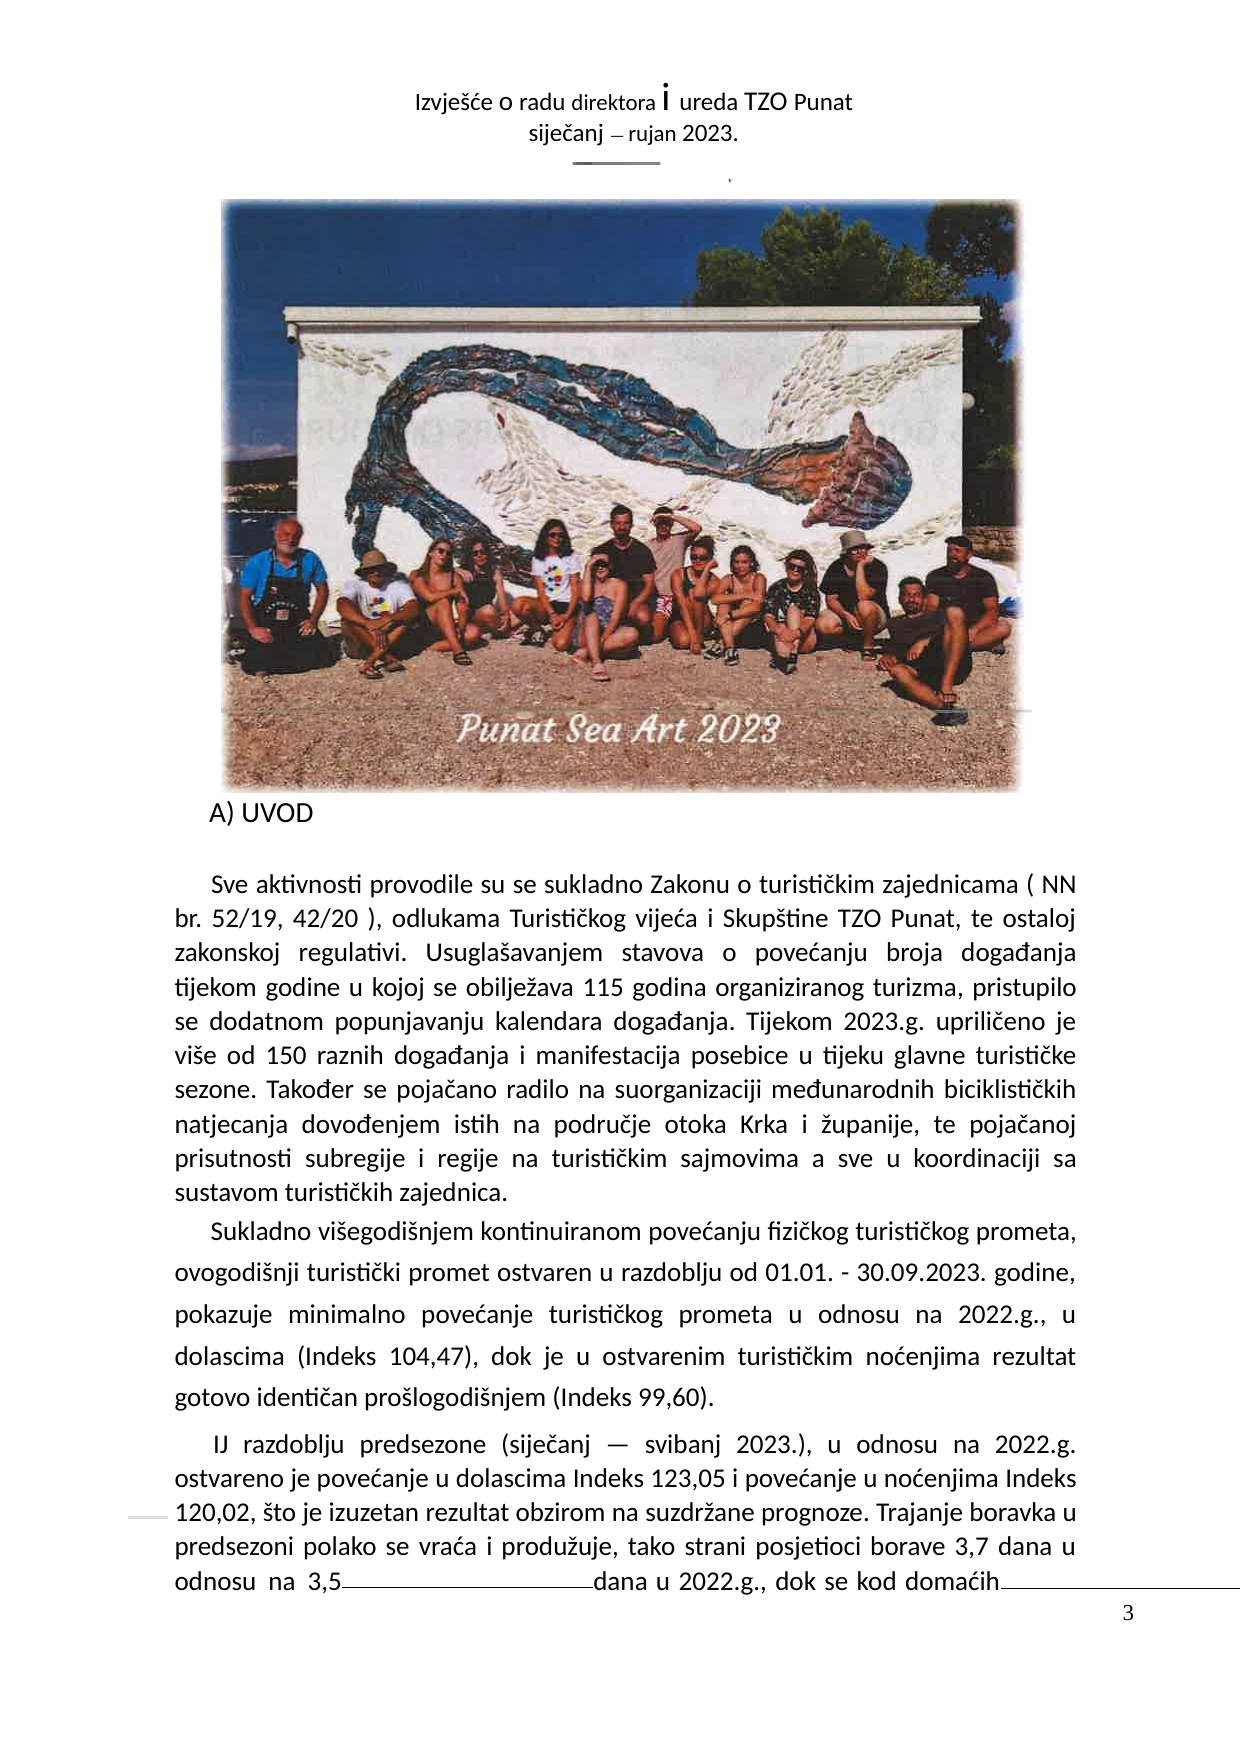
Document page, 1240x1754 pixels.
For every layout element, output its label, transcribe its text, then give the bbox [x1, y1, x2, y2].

text IJ razdoblju predsezone (siječanj — svibanj 2023.), u odnosu na 2022.g. ostvareno je povećanje u dolascima Indeks 123,05 i povećanje u noćenjima Indeks 120,02, što je izuzetan rezultat obzirom na suzdržane prognoze. Trajanje boravka u predsezoni polako se vraća i produžuje, tako strani posjetioci borave 3,7 dana u odnosu na 3,5 dana u 2022.g., dok se kod domaćih [174, 1427, 1078, 1597]
text A) UVOD [209, 794, 1051, 830]
text Sve aktivnosti provodile su se sukladno Zakonu o turističkim zajednicama ( NN br. 52/19, 42/20 ), odlukama Turističkog vijeća i Skupštine TZO Punat, te ostaloj zakonskoj regulativi. Usuglašavanjem stavova o povećanju broja događanja tijekom godine u kojoj se obilježava 115 godina organiziranog turizma, pristupilo se dodatnom popunjavanju kalendara događanja. Tijekom 2023.g. upriličeno je više od 150 raznih događanja i manifestacija posebice u tijeku glavne turističke sezone. Također se pojačano radilo na suorganizaciji međunarodnih biciklističkih natjecanja dovođenjem istih na područje otoka Krka i županije, te pojačanoj prisutnosti subregije i regije na turističkim sajmovima a sve u koordinaciji sa sustavom turističkih zajednica. [174, 867, 1078, 1208]
text Sukladno višegodišnjem kontinuiranom povećanju fizičkog turističkog prometa, ovogodišnji turistički promet ostvaren u razdoblju od 01.01. - 30.09.2023. godine, pokazuje minimalno povećanje turističkog prometa u odnosu na 2022.g., u dolascima (Indeks 104,47), dok je u ostvarenim turističkim noćenjima rezultat gotovo identičan prošlogodišnjem (Indeks 99,60). [174, 1214, 1078, 1413]
